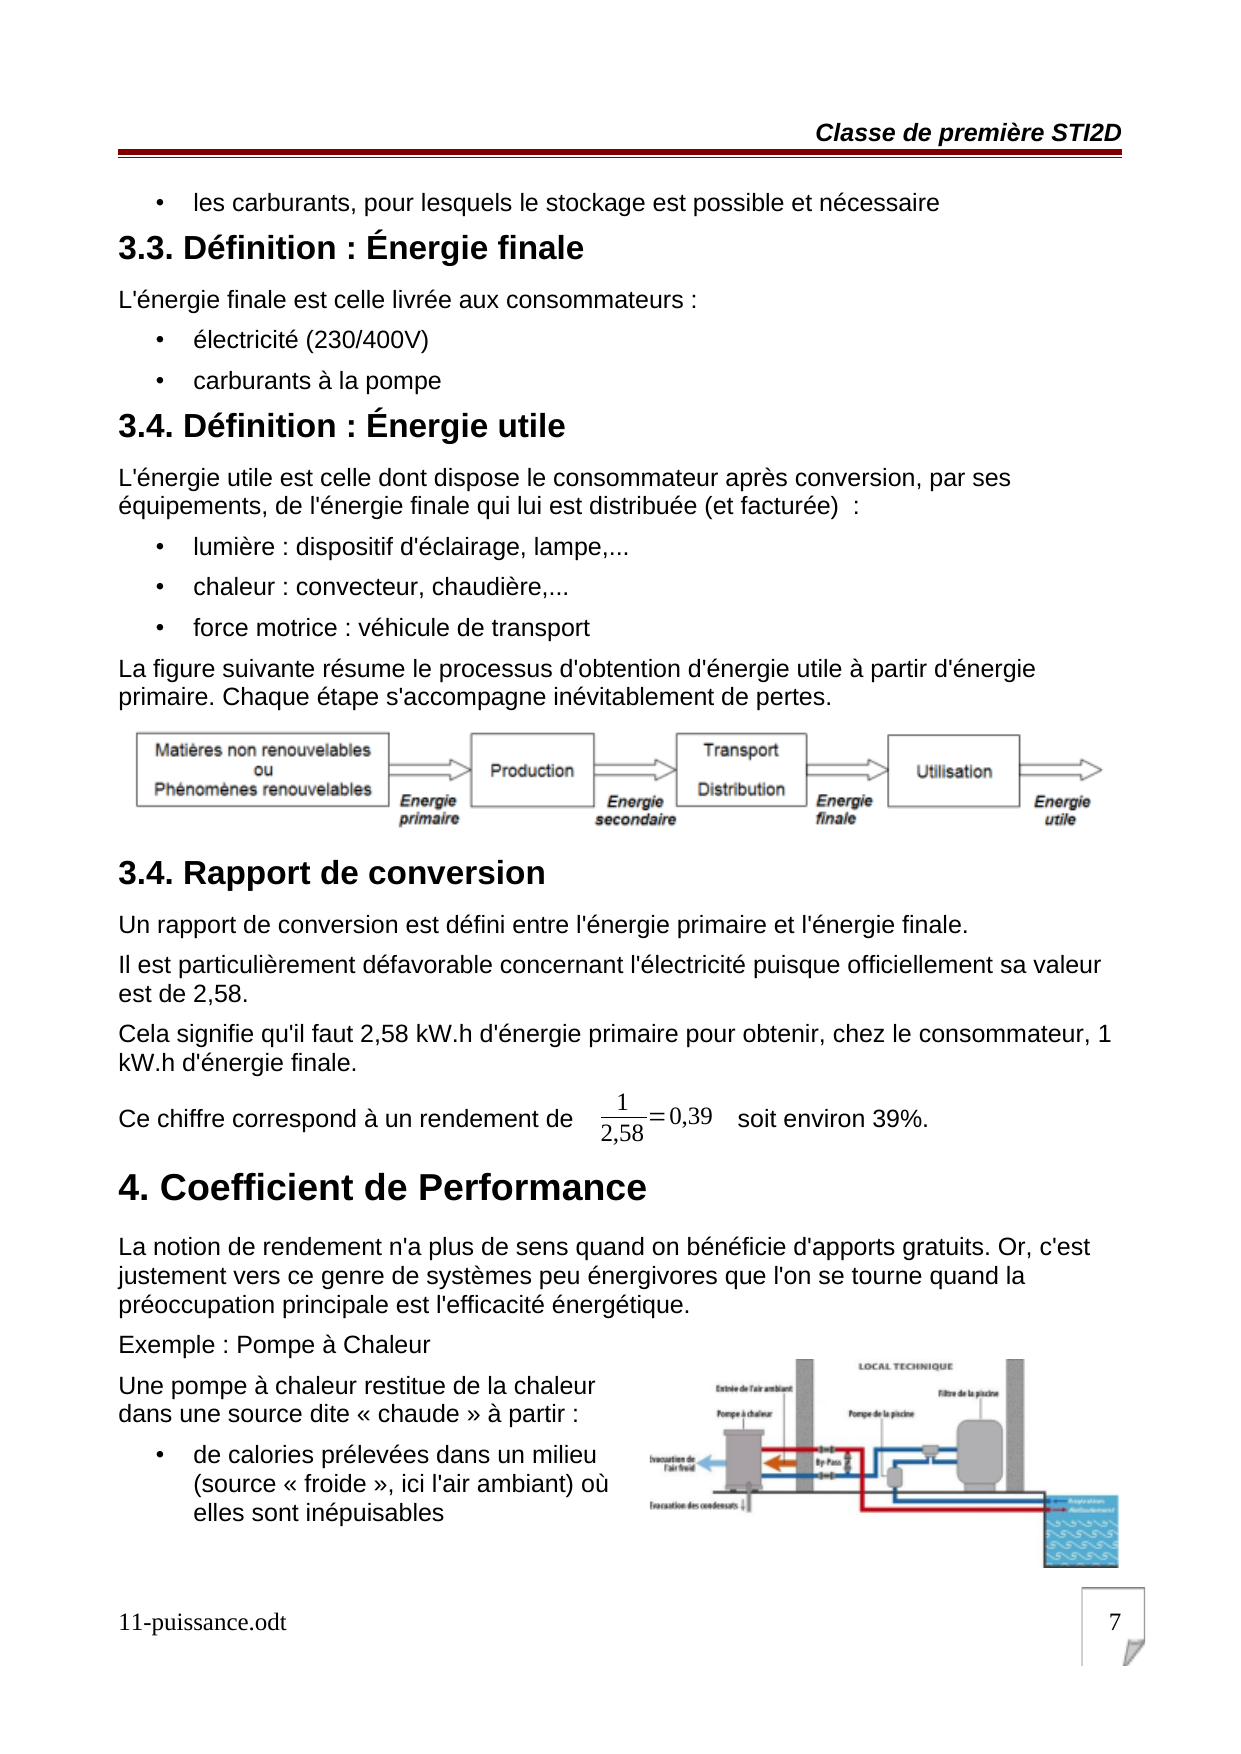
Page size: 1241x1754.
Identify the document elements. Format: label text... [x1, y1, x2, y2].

text Une pompe à chaleur restitue de la chaleur dans une source dite « chaude » à partir : [118, 1371, 649, 1428]
subtitle 3.4. Définition : Énergie utile [118, 406, 1122, 445]
list les carburants, pour lesquels le stockage est possible et nécessaire [156, 188, 1122, 217]
list force motrice : véhicule de transport [156, 613, 1122, 642]
text Cela signifie qu'il faut 2,58 kW.h d'énergie primaire pour obtenir, chez le consommateur, 1 kW.h d'énergie finale. [118, 1019, 1122, 1077]
text La notion de rendement n'a plus de sens quand on bénéficie d'apports gratuits. Or, c'est justement vers ce genre de systèmes peu énergivores que l'on se tourne quand la préoccupation principale est l'efficacité énergétique. [118, 1232, 1122, 1318]
subtitle 3.4. Rapport de conversion [118, 853, 1122, 892]
text Exemple : Pompe à Chaleur [118, 1330, 1122, 1359]
subtitle 4. Coefficient de Performance [118, 1165, 1122, 1208]
list carburants à la pompe [156, 366, 1122, 394]
list de calories prélevées dans un milieu (source « froide », ici l'air ambiant) où elles sont inépuisables [156, 1440, 649, 1526]
text Il est particulièrement défavorable concernant l'électricité puisque officiellement sa valeur est de 2,58. [118, 950, 1122, 1008]
text La figure suivante résume le processus d'obtention d'énergie utile à partir d'énergie primaire. Chaque étape s'accompagne inévitablement de pertes. [118, 654, 1122, 711]
picture [649, 1359, 1119, 1568]
text Un rapport de conversion est défini entre l'énergie primaire et l'énergie finale. [118, 909, 1122, 938]
list lumière : dispositif d'éclairage, lampe,... [156, 532, 1122, 561]
list chaleur : convecteur, chaudière,... [156, 572, 1122, 601]
subtitle 3.3. Définition : Énergie finale [118, 228, 1122, 267]
picture [127, 722, 1113, 842]
text Ce chiffre correspond à un rendement de soit environ 39%. [118, 1089, 1122, 1148]
list électricité (230/400V) [156, 325, 1122, 354]
text L'énergie utile est celle dont dispose le consommateur après conversion, par ses équipements, de l'énergie finale qui lui est distribuée (et facturée) : [118, 462, 1122, 520]
text L'énergie finale est celle livrée aux consommateurs : [118, 284, 1122, 313]
